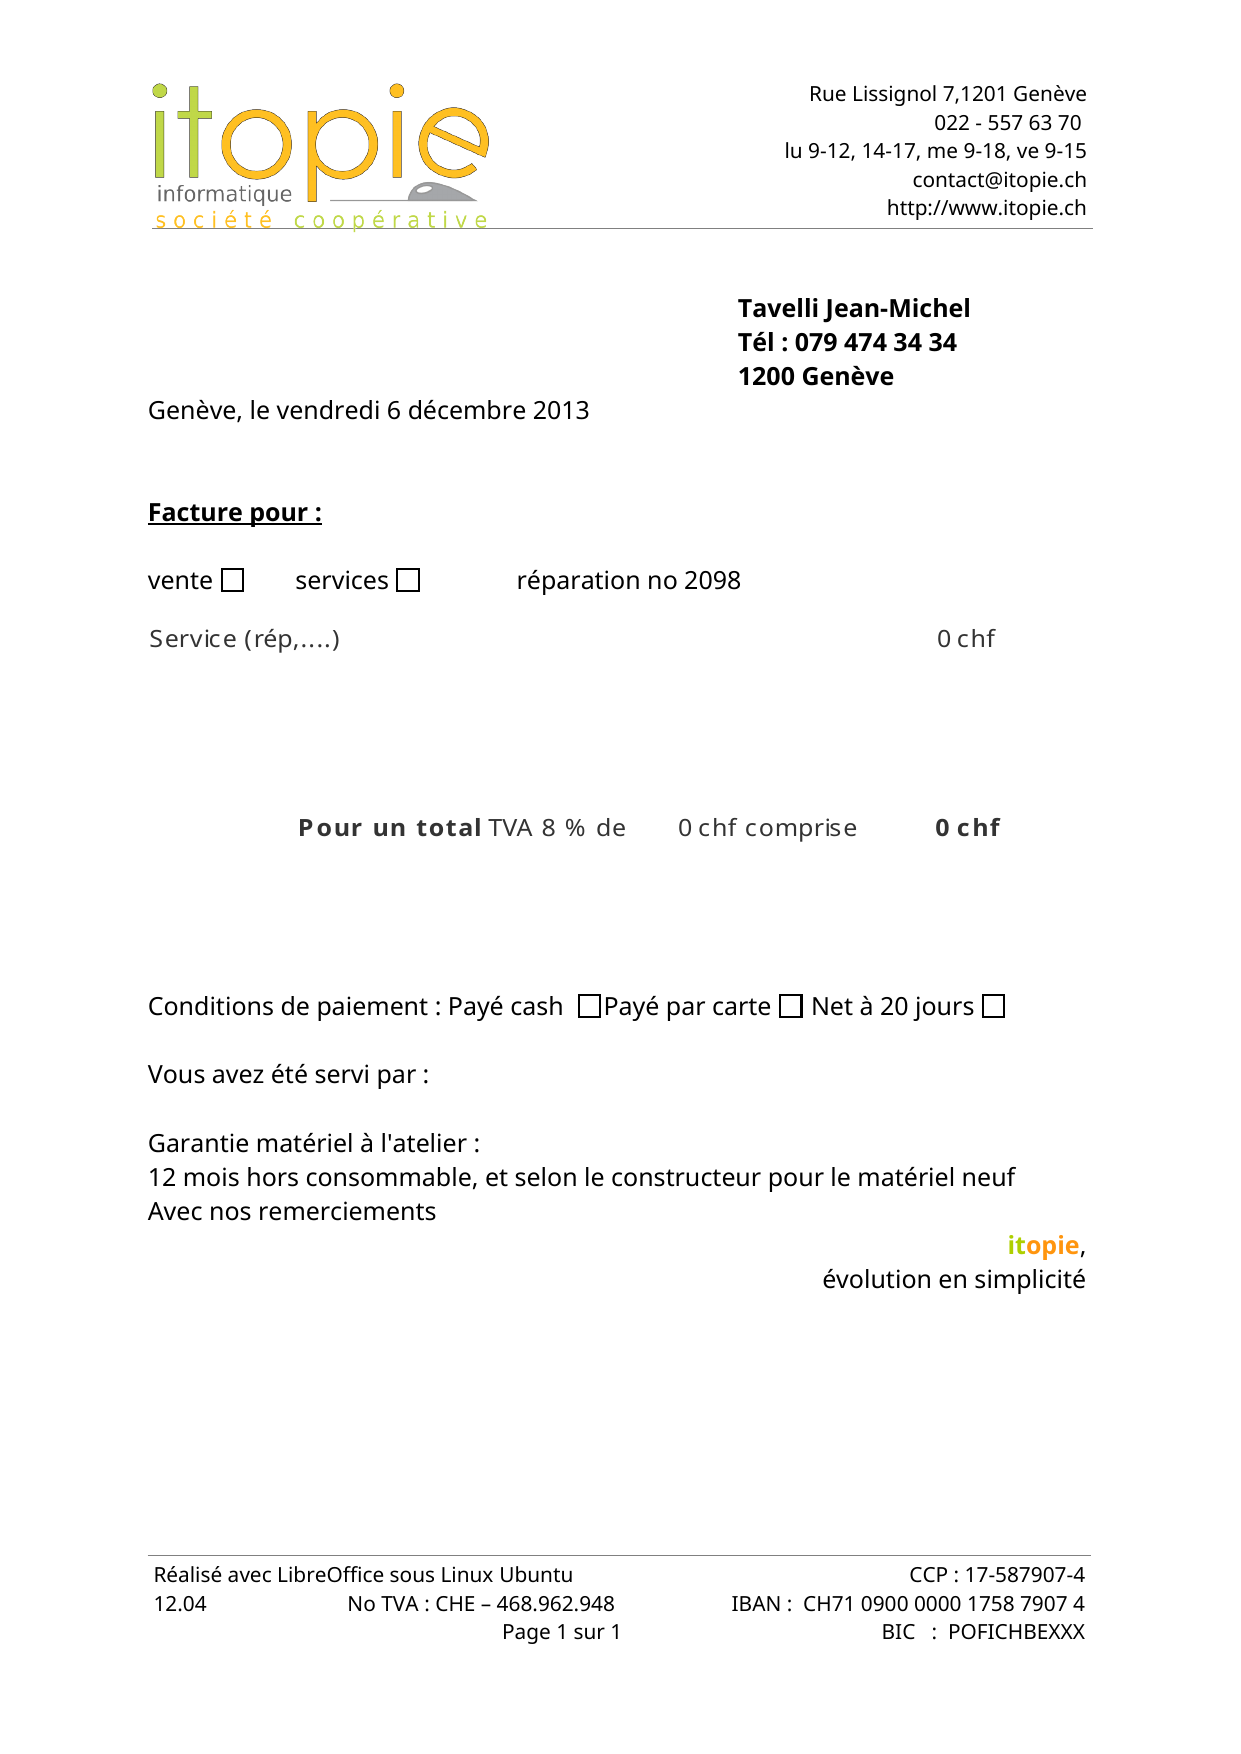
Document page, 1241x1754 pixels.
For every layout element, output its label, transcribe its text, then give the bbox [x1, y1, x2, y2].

text Genève, le vendredi 6 décembre 2013 [148, 392, 1093, 427]
text Garantie matériel à l'atelier : [148, 1125, 1093, 1159]
text vente services réparation no 2098 [148, 563, 1093, 597]
text itopie, [148, 1227, 1093, 1262]
text Conditions de paiement : Payé cash Payé par carte Net à 20 jours [148, 989, 1093, 1023]
text Tél : 079 474 34 34 [148, 324, 1093, 358]
picture [138, 72, 500, 244]
text Facture pour : [148, 495, 1093, 529]
text Tavelli Jean-Michel [148, 290, 1093, 324]
text 12 mois hors consommable, et selon le constructeur pour le matériel neuf [148, 1159, 1093, 1193]
text Avec nos remerciements [148, 1193, 1093, 1227]
text 1200 Genève [148, 358, 1093, 392]
text Vous avez été servi par : [148, 1057, 1093, 1091]
text évolution en simplicité [148, 1262, 1093, 1296]
